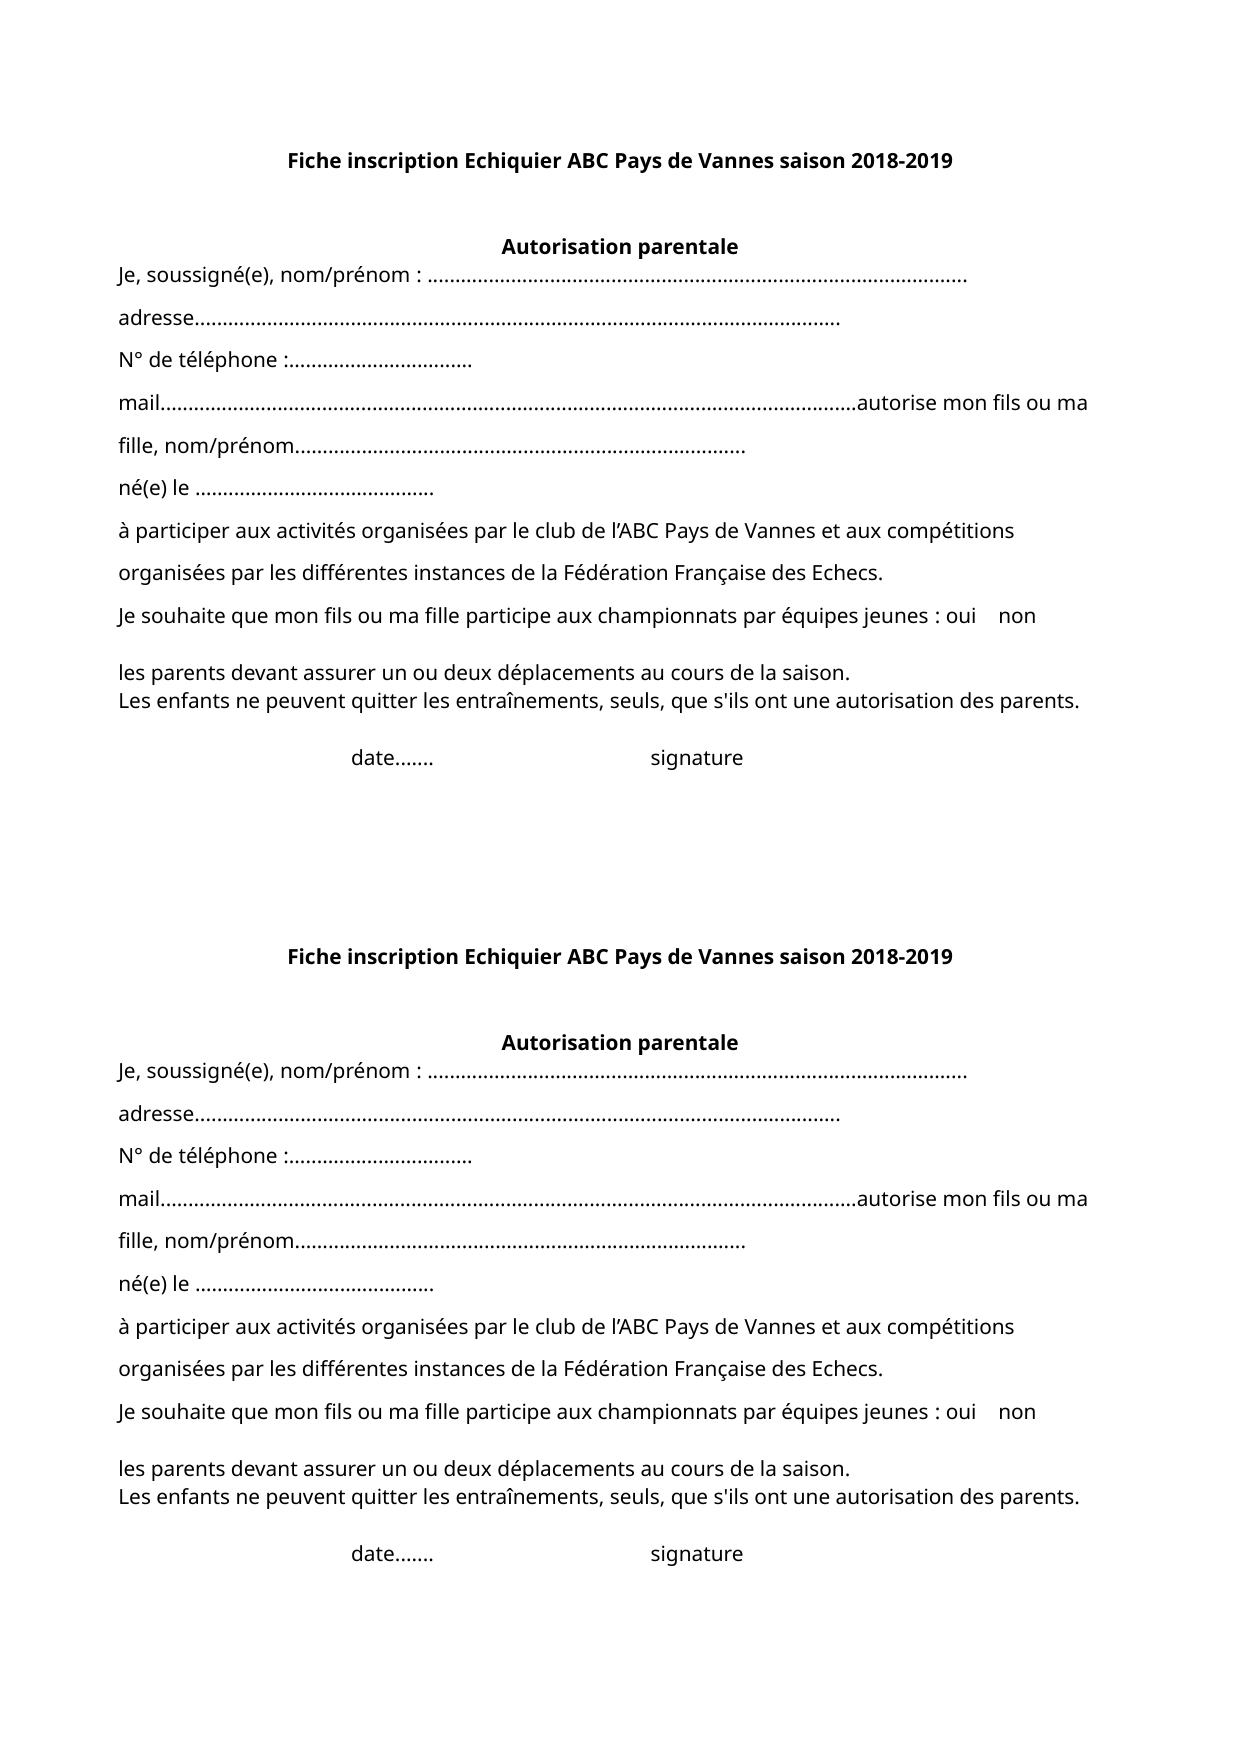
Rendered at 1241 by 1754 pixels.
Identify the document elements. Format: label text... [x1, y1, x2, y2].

text date....... signature [118, 743, 1122, 772]
text Je souhaite que mon fils ou ma fille participe aux championnats par équipes jeunes : oui non [118, 601, 1122, 629]
text Fiche inscription Echiquier ABC Pays de Vannes saison 2018-2019 [118, 147, 1122, 175]
text les parents devant assurer un ou deux déplacements au cours de la saison. [118, 658, 1122, 686]
text Je souhaite que mon fils ou ma fille participe aux championnats par équipes jeunes : oui non [118, 1397, 1122, 1425]
text Les enfants ne peuvent quitter les entraînements, seuls, que s'ils ont une autorisation des parents. [118, 686, 1122, 715]
text Je, soussigné(e), nom/prénom : ................................................................................................. adresse.................................................................................................................... [118, 1056, 1122, 1127]
text mail.............................................................................................................................autorise mon fils ou ma fille, nom/prénom................................................................................. [118, 1184, 1122, 1255]
text Autorisation parentale [118, 232, 1122, 260]
text N° de téléphone :................................. [118, 346, 1122, 374]
text né(e) le …........................................ [118, 473, 1122, 502]
text né(e) le …........................................ [118, 1269, 1122, 1298]
text Je, soussigné(e), nom/prénom : ................................................................................................. adresse.................................................................................................................... [118, 260, 1122, 331]
text date....... signature [118, 1539, 1122, 1568]
text Fiche inscription Echiquier ABC Pays de Vannes saison 2018-2019 [118, 942, 1122, 971]
text les parents devant assurer un ou deux déplacements au cours de la saison. [118, 1454, 1122, 1482]
text N° de téléphone :................................. [118, 1141, 1122, 1170]
text à participer aux activités organisées par le club de l’ABC Pays de Vannes et aux compétitions organisées par les différentes instances de la Fédération Française des Echecs. [118, 1312, 1122, 1383]
text mail.............................................................................................................................autorise mon fils ou ma fille, nom/prénom................................................................................. [118, 388, 1122, 459]
text Les enfants ne peuvent quitter les entraînements, seuls, que s'ils ont une autorisation des parents. [118, 1482, 1122, 1511]
text à participer aux activités organisées par le club de l’ABC Pays de Vannes et aux compétitions organisées par les différentes instances de la Fédération Française des Echecs. [118, 516, 1122, 587]
text Autorisation parentale [118, 1028, 1122, 1056]
